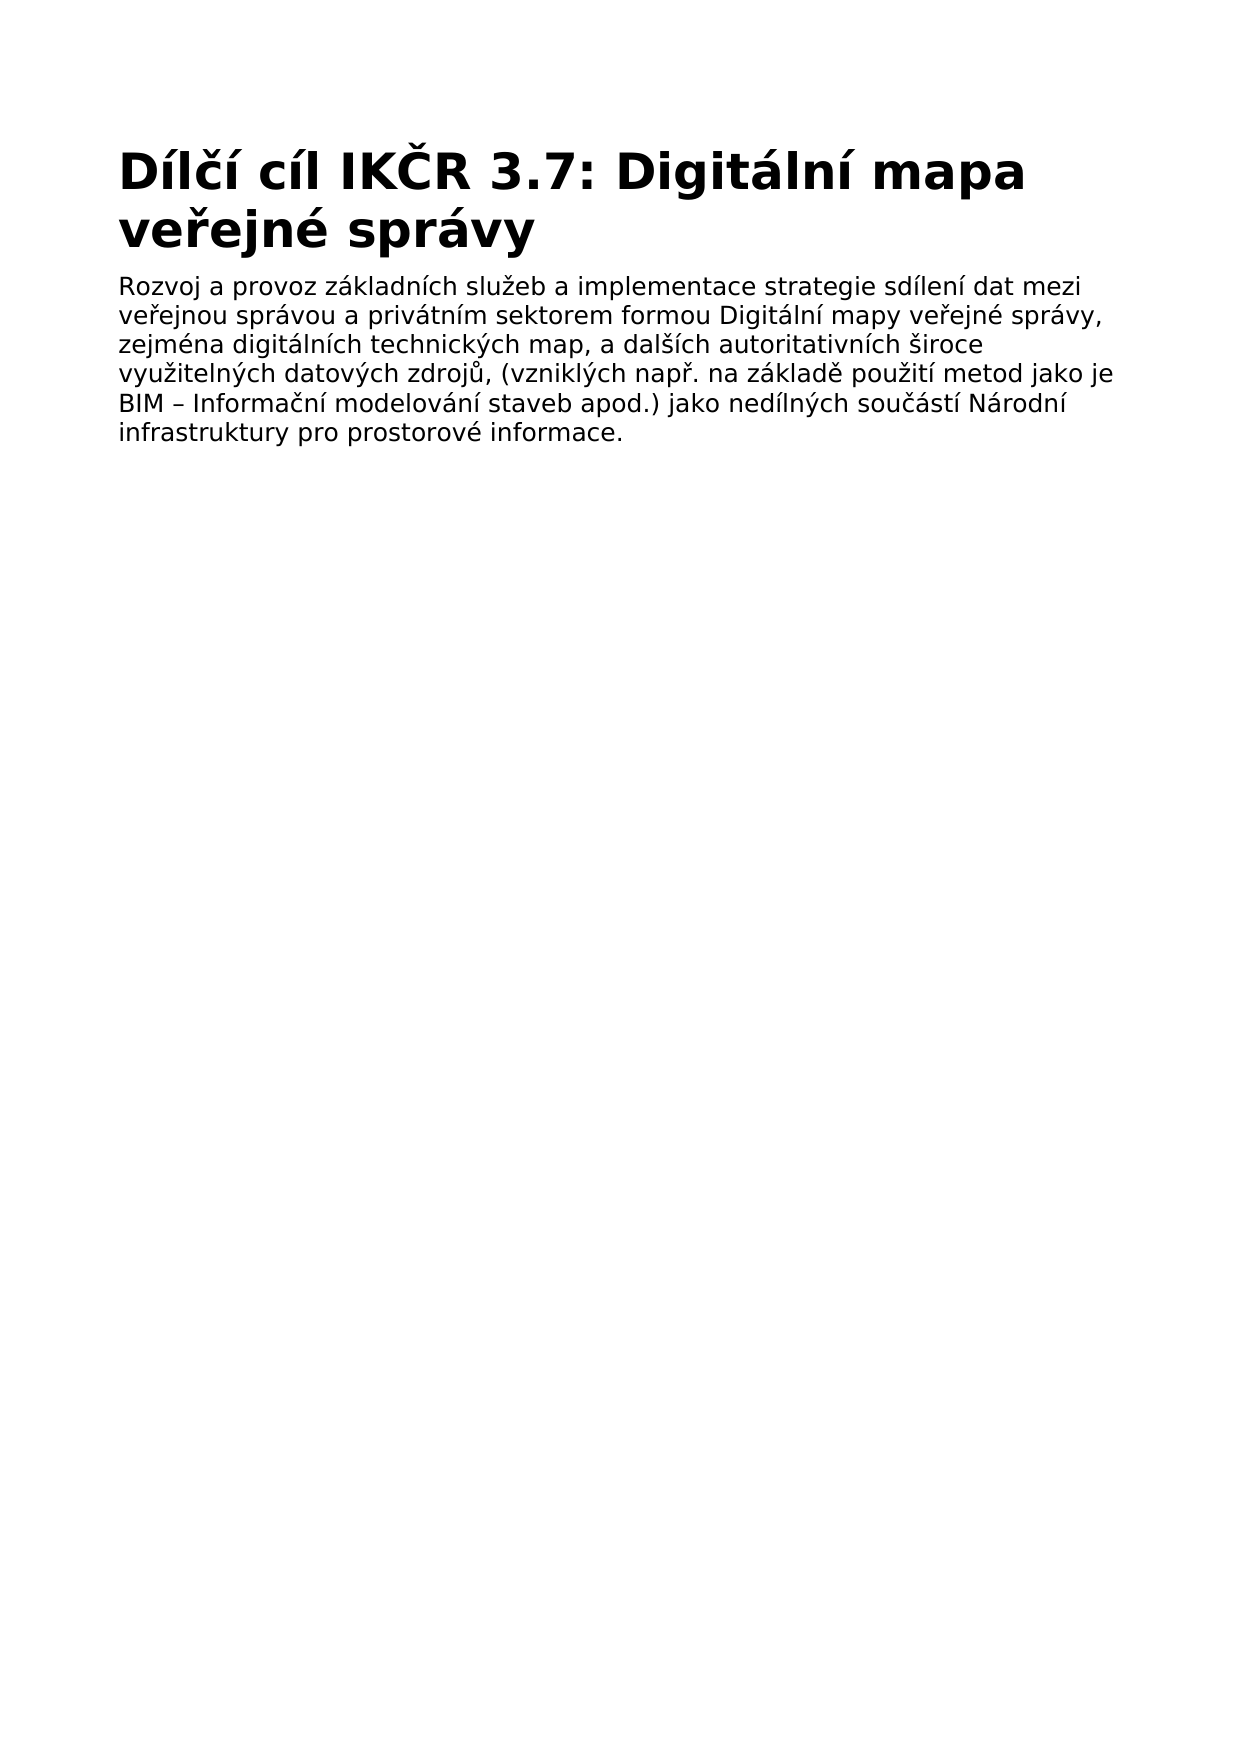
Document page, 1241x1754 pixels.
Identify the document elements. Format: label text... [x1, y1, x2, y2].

text Rozvoj a provoz základních služeb a implementace strategie sdílení dat mezi veřejnou správou a privátním sektorem formou Digitální mapy veřejné správy, zejména digitálních technických map, a dalších autoritativních široce využitelných datových zdrojů, (vzniklých např. na základě použití metod jako je BIM – Informační modelování staveb apod.) jako nedílných součástí Národní infrastruktury pro prostorové informace. [118, 272, 1122, 447]
subtitle Dílčí cíl IKČR 3.7: Digitální mapa veřejné správy [118, 143, 1122, 259]
